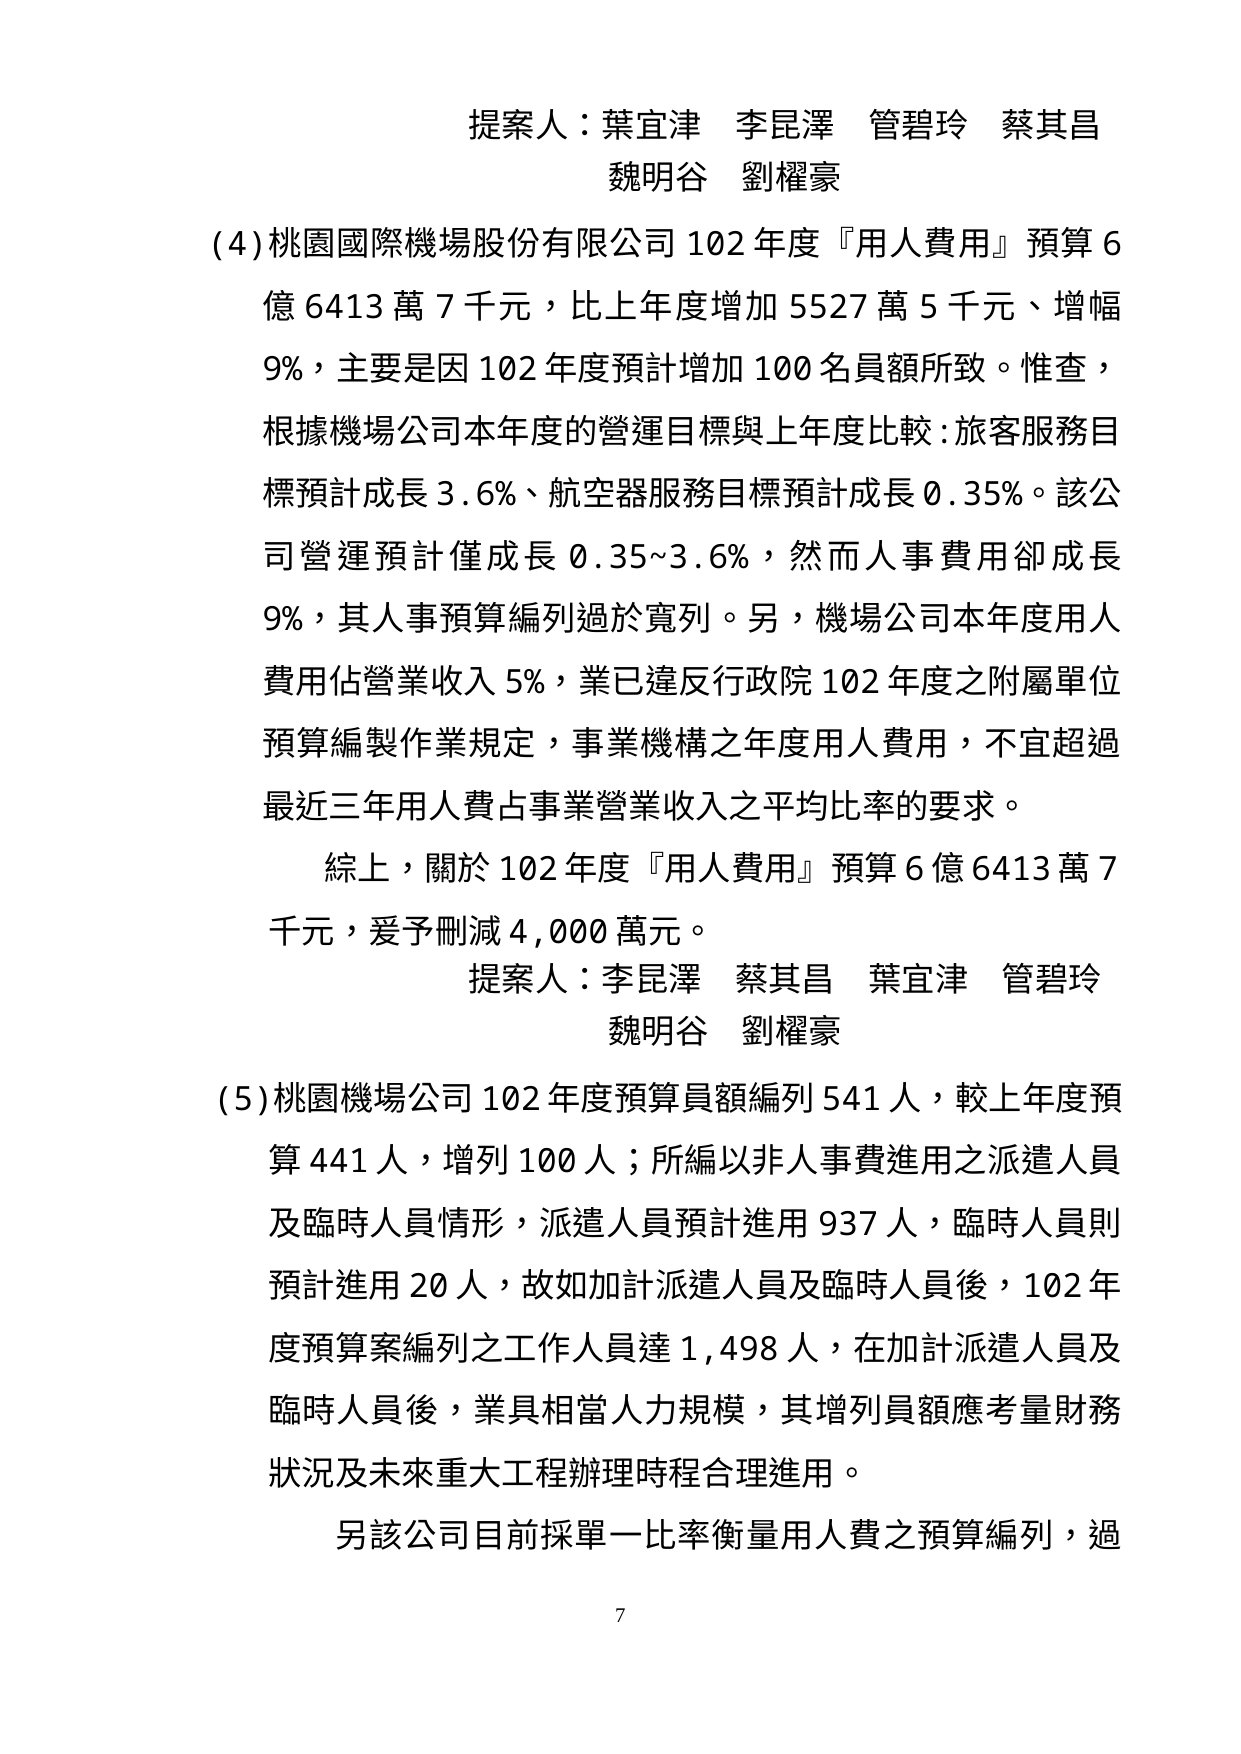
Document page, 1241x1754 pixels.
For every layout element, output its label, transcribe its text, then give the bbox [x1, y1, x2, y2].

text 另該公司目前採單一比率衡量用人費之預算編列，過 [268, 1491, 1122, 1554]
text (4)桃園國際機場股份有限公司102年度『用人費用』預算6億6413萬7千元，比上年度增加5527萬5千元、增幅9%，主要是因102年度預計增加100名員額所致。惟查，根據機場公司本年度的營運目標與上年度比較:旅客服務目標預計成長3.6%、航空器服務目標預計成長0.35%。該公司營運預計僅成長0.35~3.6%，然而人事費用卻成長9%，其人事預算編列過於寬列。另，機場公司本年度用人費用佔營業收入5%，業已違反行政院102年度之附屬單位預算編製作業規定，事業機構之年度用人費用，不宜超過最近三年用人費占事業營業收入之平均比率的要求。 [207, 200, 1122, 825]
text 魏明谷 劉櫂豪 [568, 148, 1122, 200]
text 千元，爰予刪減4,000萬元。 [118, 887, 1122, 950]
text 提案人：葉宜津 李昆澤 管碧玲 蔡其昌 [468, 96, 1122, 148]
text 提案人：李昆澤 蔡其昌 葉宜津 管碧玲 [468, 950, 1122, 1002]
text 魏明谷 劉櫂豪 [118, 1002, 1122, 1054]
text (5)桃園機場公司102年度預算員額編列541人，較上年度預算441人，增列100人；所編以非人事費進用之派遣人員及臨時人員情形，派遣人員預計進用937人，臨時人員則預計進用20人，故如加計派遣人員及臨時人員後，102年度預算案編列之工作人員達1,498人，在加計派遣人員及臨時人員後，業具相當人力規模，其增列員額應考量財務狀況及未來重大工程辦理時程合理進用。 [213, 1054, 1122, 1491]
text 綜上，關於102年度『用人費用』預算6億6413萬7 [324, 825, 1122, 887]
